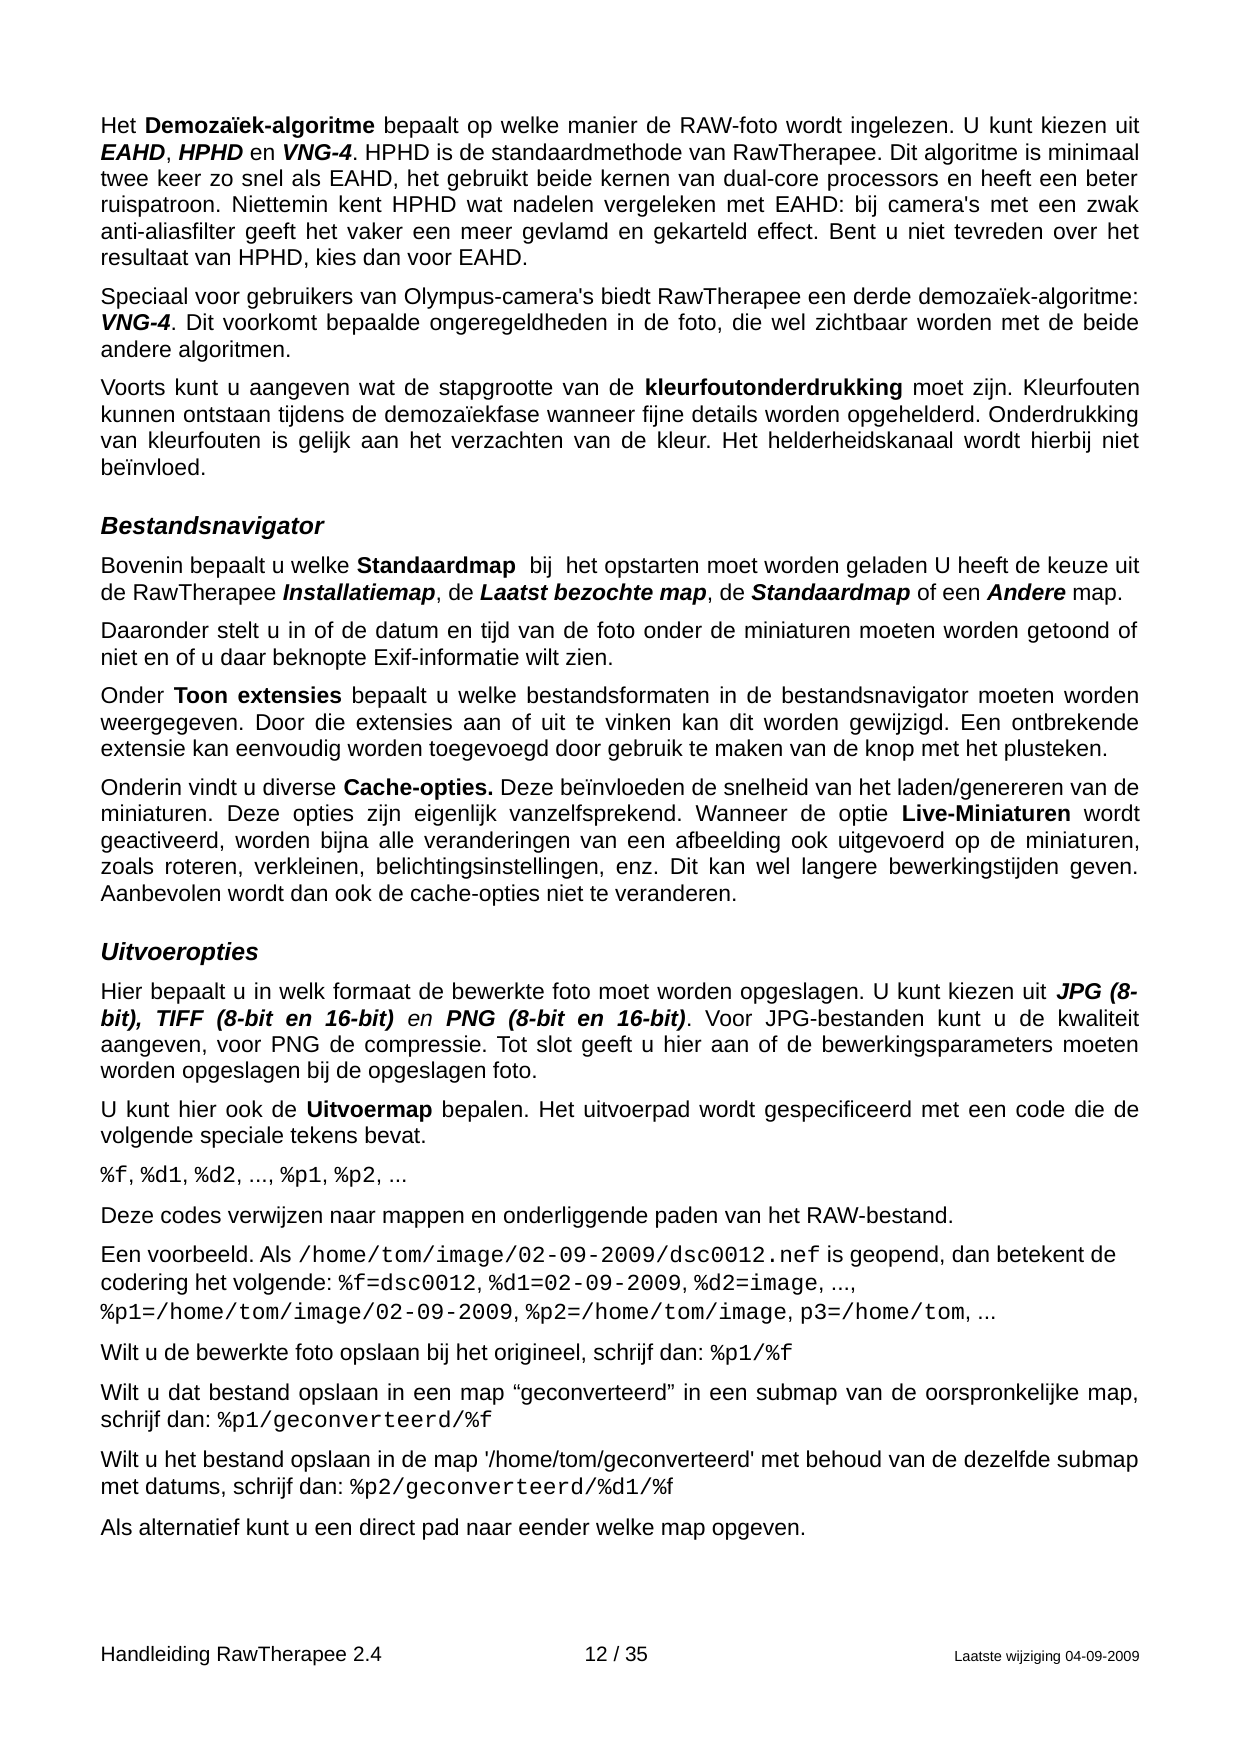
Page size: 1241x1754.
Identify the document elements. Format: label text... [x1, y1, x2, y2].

text Wilt u het bestand opslaan in de map '/home/tom/geconverteerd' met behoud van de dezelfde submap met datums, schrijf dan: %p2/geconverteerd/%d1/%f [100, 1446, 1140, 1501]
text %f, %d1, %d2, ..., %p1, %p2, ... [100, 1161, 1140, 1189]
subtitle Bestandsnavigator [100, 511, 1140, 540]
text Wilt u de bewerkte foto opslaan bij het origineel, schrijf dan: %p1/%f [100, 1338, 1140, 1367]
text Speciaal voor gebruikers van Olympus-camera's biedt RawTherapee een derde demozaïek-algoritme: VNG-4. Dit voorkomt bepaalde ongeregeldheden in de foto, die wel zichtbaar worden met de beide andere algoritmen. [100, 283, 1140, 362]
text Bovenin bepaalt u welke Standaardmap bij het opstarten moet worden geladen U heeft de keuze uit de RawTherapee Installatiemap, de Laatst bezochte map, de Standaardmap of een Andere map. [100, 552, 1140, 605]
text Daaronder stelt u in of de datum en tijd van de foto onder de miniaturen moeten worden getoond of niet en of u daar beknopte Exif-informatie wilt zien. [100, 617, 1140, 670]
text Een voorbeeld. Als /home/tom/image/02-09-2009/dsc0012.nef is geopend, dan betekent de codering het volgende: %f=dsc0012, %d1=02-09-2009, %d2=image, ..., %p1=/home/tom/image/02-09-2009, %p2=/home/tom/image, p3=/home/tom, ... [100, 1241, 1140, 1326]
text U kunt hier ook de Uitvoermap bepalen. Het uitvoerpad wordt gespecificeerd met een code die de volgende speciale tekens bevat. [100, 1096, 1140, 1149]
text Onder Toon extensies bepaalt u welke bestandsformaten in de bestandsnavigator moeten worden weergegeven. Door die extensies aan of uit te vinken kan dit worden gewijzigd. Een ontbrekende extensie kan eenvoudig worden toegevoegd door gebruik te maken van de knop met het plusteken. [100, 682, 1140, 762]
text Wilt u dat bestand opslaan in een map “geconverteerd” in een submap van de oorspronkelijke map, schrijf dan: %p1/geconverteerd/%f [100, 1379, 1140, 1434]
text Voorts kunt u aangeven wat de stapgrootte van de kleurfoutonderdrukking moet zijn. Kleurfouten kunnen ontstaan tijdens de demozaïekfase wanneer fijne details worden opgehelderd. Onderdrukking van kleurfouten is gelijk aan het verzachten van de kleur. Het helderheidskanaal wordt hierbij niet beïnvloed. [100, 374, 1140, 480]
text Onderin vindt u diverse Cache-opties. Deze beïnvloeden de snelheid van het laden/genereren van de miniaturen. Deze opties zijn eigenlijk vanzelfsprekend. Wanneer de optie Live-Miniaturen wordt geactiveerd, worden bijna alle veranderingen van een afbeelding ook uitgevoerd op de miniaturen, zoals roteren, verkleinen, belichtingsinstellingen, enz. Dit kan wel langere bewerkingstijden geven. Aanbevolen wordt dan ook de cache-opties niet te veranderen. [100, 774, 1140, 906]
text Als alternatief kunt u een direct pad naar eender welke map opgeven. [100, 1514, 1140, 1540]
subtitle Uitvoeropties [100, 937, 1140, 966]
text Het Demozaïek-algoritme bepaalt op welke manier de RAW-foto wordt ingelezen. U kunt kiezen uit EAHD, HPHD en VNG-4. HPHD is de standaardmethode van RawTherapee. Dit algoritme is minimaal twee keer zo snel als EAHD, het gebruikt beide kernen van dual-core processors en heeft een beter ruispatroon. Niettemin kent HPHD wat nadelen vergeleken met EAHD: bij camera's met een zwak anti-aliasfilter geeft het vaker een meer gevlamd en gekarteld effect. Bent u niet tevreden over het resultaat van HPHD, kies dan voor EAHD. [100, 112, 1140, 270]
text Deze codes verwijzen naar mappen en onderliggende paden van het RAW-bestand. [100, 1202, 1140, 1228]
text Hier bepaalt u in welk formaat de bewerkte foto moet worden opgeslagen. U kunt kiezen uit JPG (8-bit), TIFF (8-bit en 16-bit) en PNG (8-bit en 16-bit). Voor JPG-bestanden kunt u de kwaliteit aangeven, voor PNG de compressie. Tot slot geeft u hier aan of de bewerkingsparameters moeten worden opgeslagen bij de opgeslagen foto. [100, 978, 1140, 1083]
